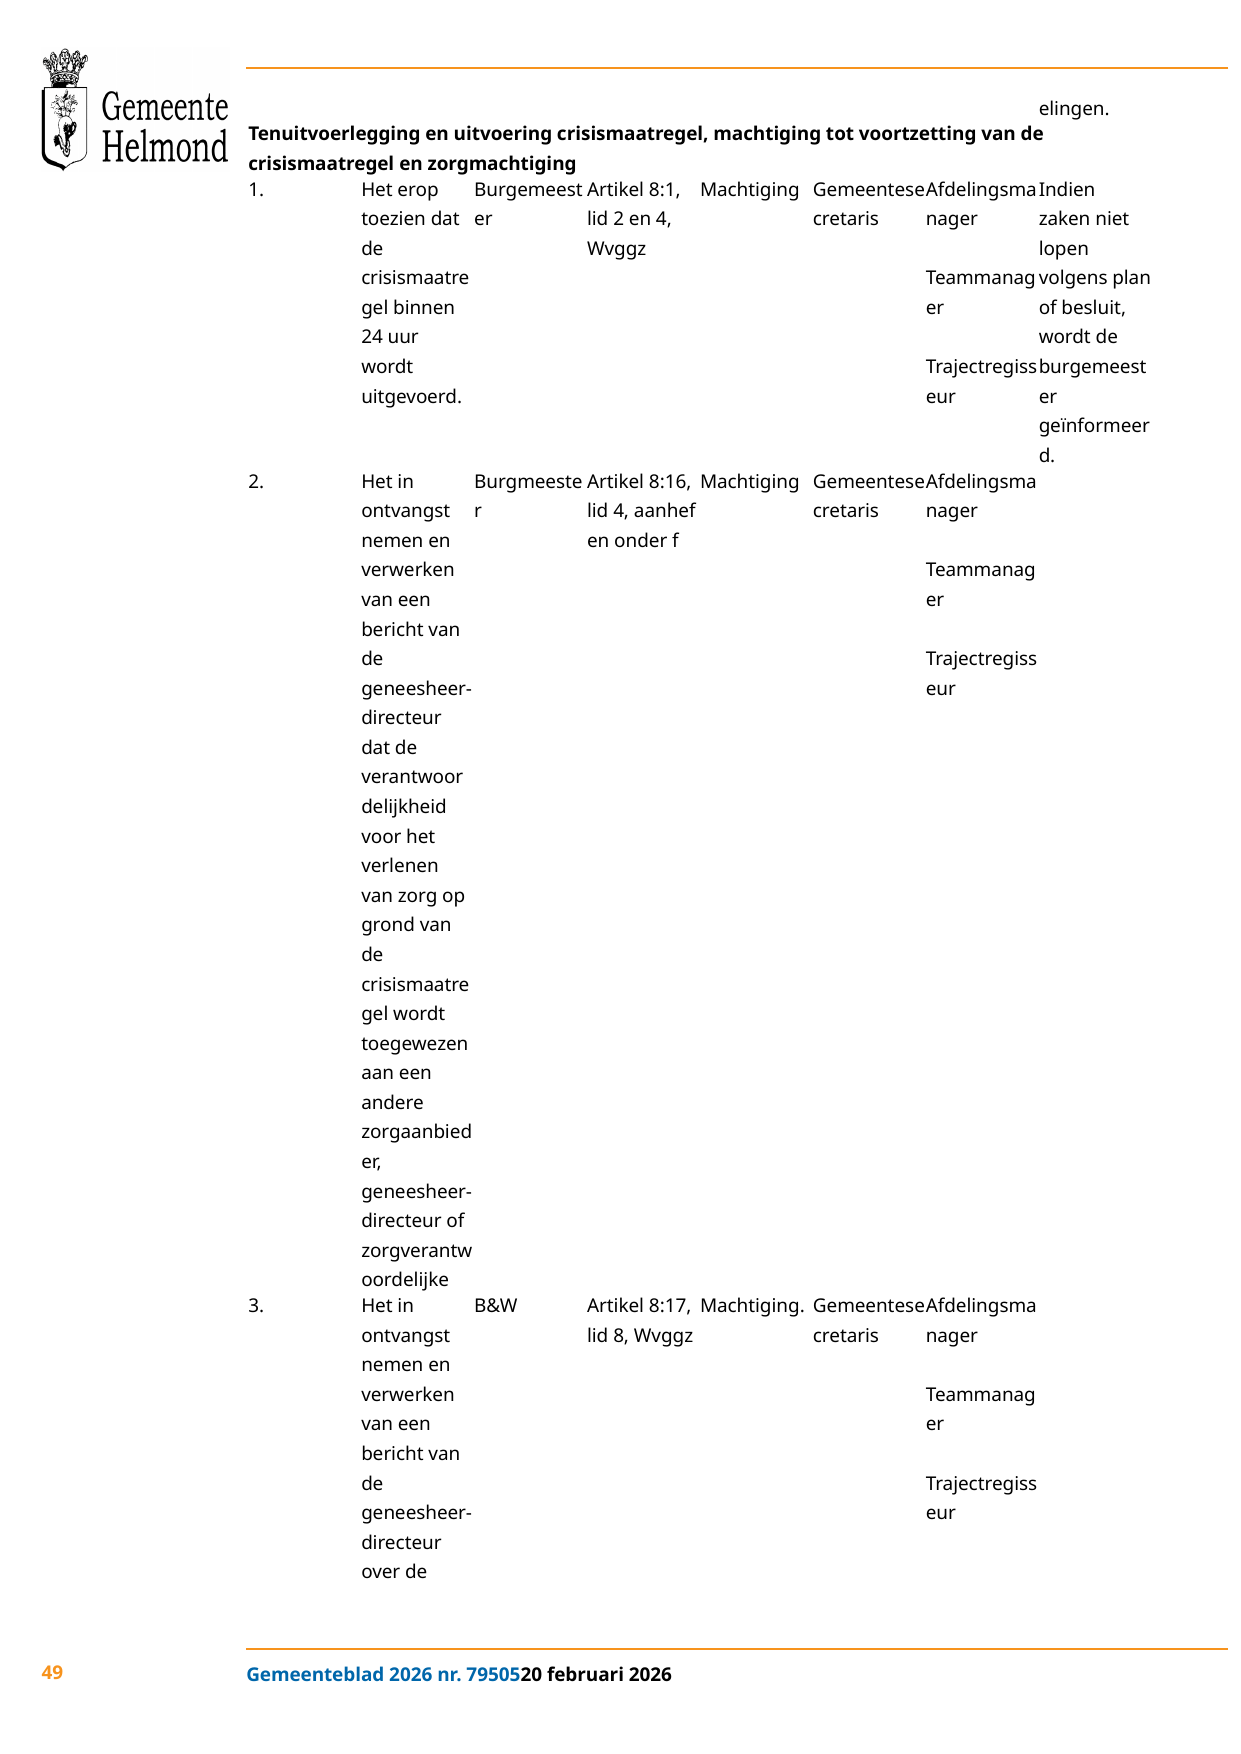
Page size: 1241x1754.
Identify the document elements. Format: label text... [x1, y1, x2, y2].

table_cell Gemeentesecretaris [813, 1292, 926, 1584]
table_cell Afdelingsmanager Teammanager Trajectregisseur [926, 176, 1038, 468]
table_cell [813, 95, 926, 121]
table_cell [361, 95, 474, 121]
table_cell 3. [248, 1292, 361, 1584]
table_cell Afdelingsmanager Teammanager Trajectregisseur [926, 468, 1038, 1292]
table_cell Burgmeester [474, 468, 587, 1292]
table_cell Tenuitvoerlegging en uitvoering crisismaatregel, machtiging tot voortzetting van de crisismaatregel en zorgmachtiging [248, 121, 1152, 176]
table_cell [248, 95, 361, 121]
table_cell B&W [474, 1292, 587, 1584]
table_cell Indien zaken niet lopen volgens plan of besluit, wordt de burgemeester geïnformeerd. [1039, 176, 1152, 468]
table_cell elingen. [1039, 95, 1152, 121]
picture [41, 47, 231, 172]
table_cell Machtiging. [700, 1292, 813, 1584]
table_cell Gemeentesecretaris [813, 176, 926, 468]
table_cell Het erop toezien dat de crisismaatregel binnen 24 uur wordt uitgevoerd. [361, 176, 474, 468]
table_cell [1039, 468, 1152, 1292]
table_cell Het in ontvangst nemen en verwerken van een bericht van de geneesheer-directeur over de [361, 1292, 474, 1584]
table_cell Gemeentesecretaris [813, 468, 926, 1292]
table_cell [474, 95, 587, 121]
table_cell Burgemeester [474, 176, 587, 468]
table_cell [926, 95, 1038, 121]
table_cell 1. [248, 176, 361, 468]
table_cell [587, 95, 700, 121]
table_cell Machtiging [700, 468, 813, 1292]
table_cell [700, 95, 813, 121]
table_cell [1039, 1292, 1152, 1584]
table_cell Machtiging [700, 176, 813, 468]
table_cell Artikel 8:1, lid 2 en 4, Wvggz [587, 176, 700, 468]
table_cell Afdelingsmanager Teammanager Trajectregisseur [926, 1292, 1038, 1584]
table_cell 2. [248, 468, 361, 1292]
table_cell Artikel 8:16, lid 4, aanhef en onder f [587, 468, 700, 1292]
table_cell Artikel 8:17, lid 8, Wvggz [587, 1292, 700, 1584]
table_cell Het in ontvangst nemen en verwerken van een bericht van de geneesheer-directeur dat de verantwoordelijkheid voor het verlenen van zorg op grond van de crisismaatregel wordt toegewezen aan een andere zorgaanbieder, geneesheer-directeur of zorgverantwoordelijke [361, 468, 474, 1292]
